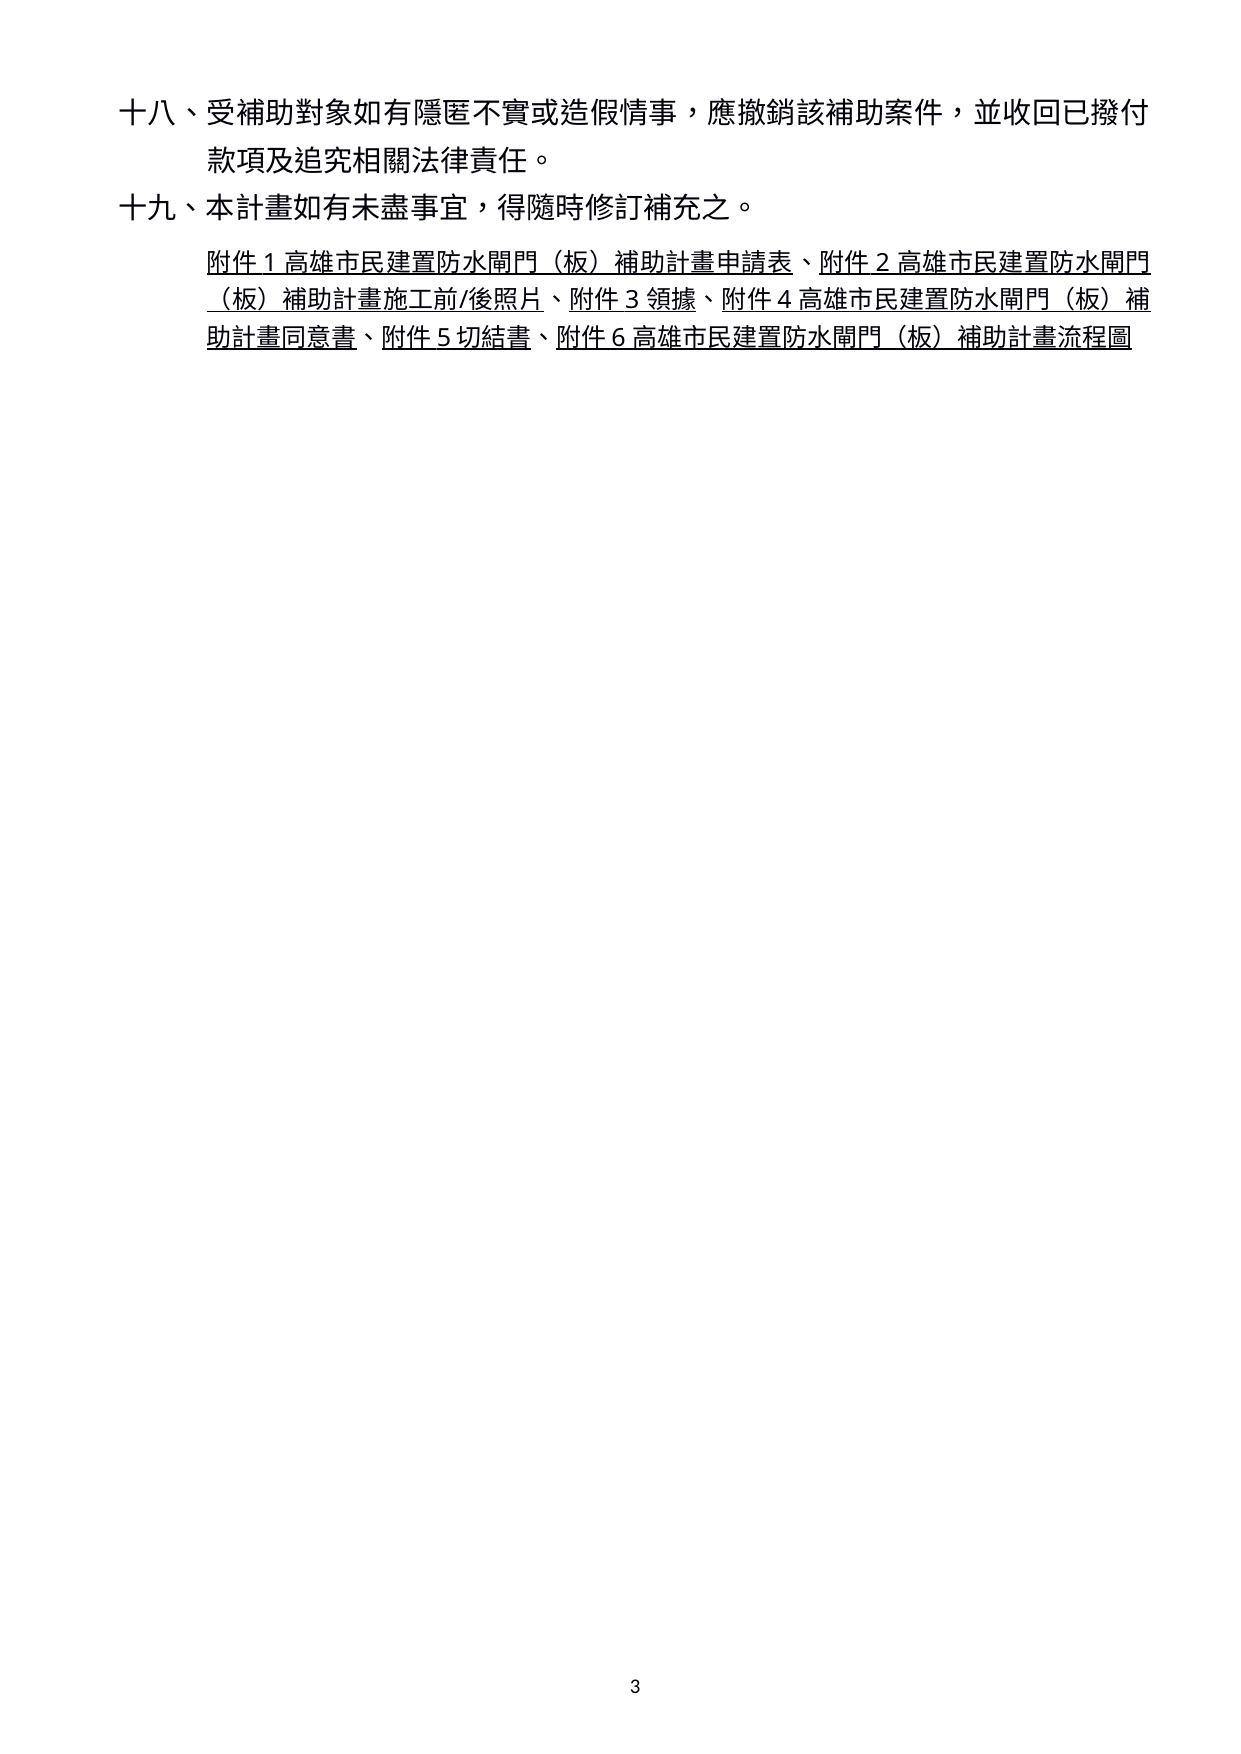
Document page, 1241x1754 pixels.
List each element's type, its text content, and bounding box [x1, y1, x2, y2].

text 十九、本計畫如有未盡事宜，得隨時修訂補充之。 [118, 181, 1152, 228]
text 十八、受補助對象如有隱匿不實或造假情事，應撤銷該補助案件，並收回已撥付款項及追究相關法律責任。 [118, 85, 1152, 181]
text 附件1 高雄市民建置防水閘門（板）補助計畫申請表、附件2 高雄市民建置防水閘門（板）補助計畫施工前/後照片、附件3 領據、附件4 高雄市民建置防水閘門（板）補助計畫同意書、附件5切結書、附件6 高雄市民建置防水閘門（板）補助計畫流程圖 [207, 241, 1152, 353]
